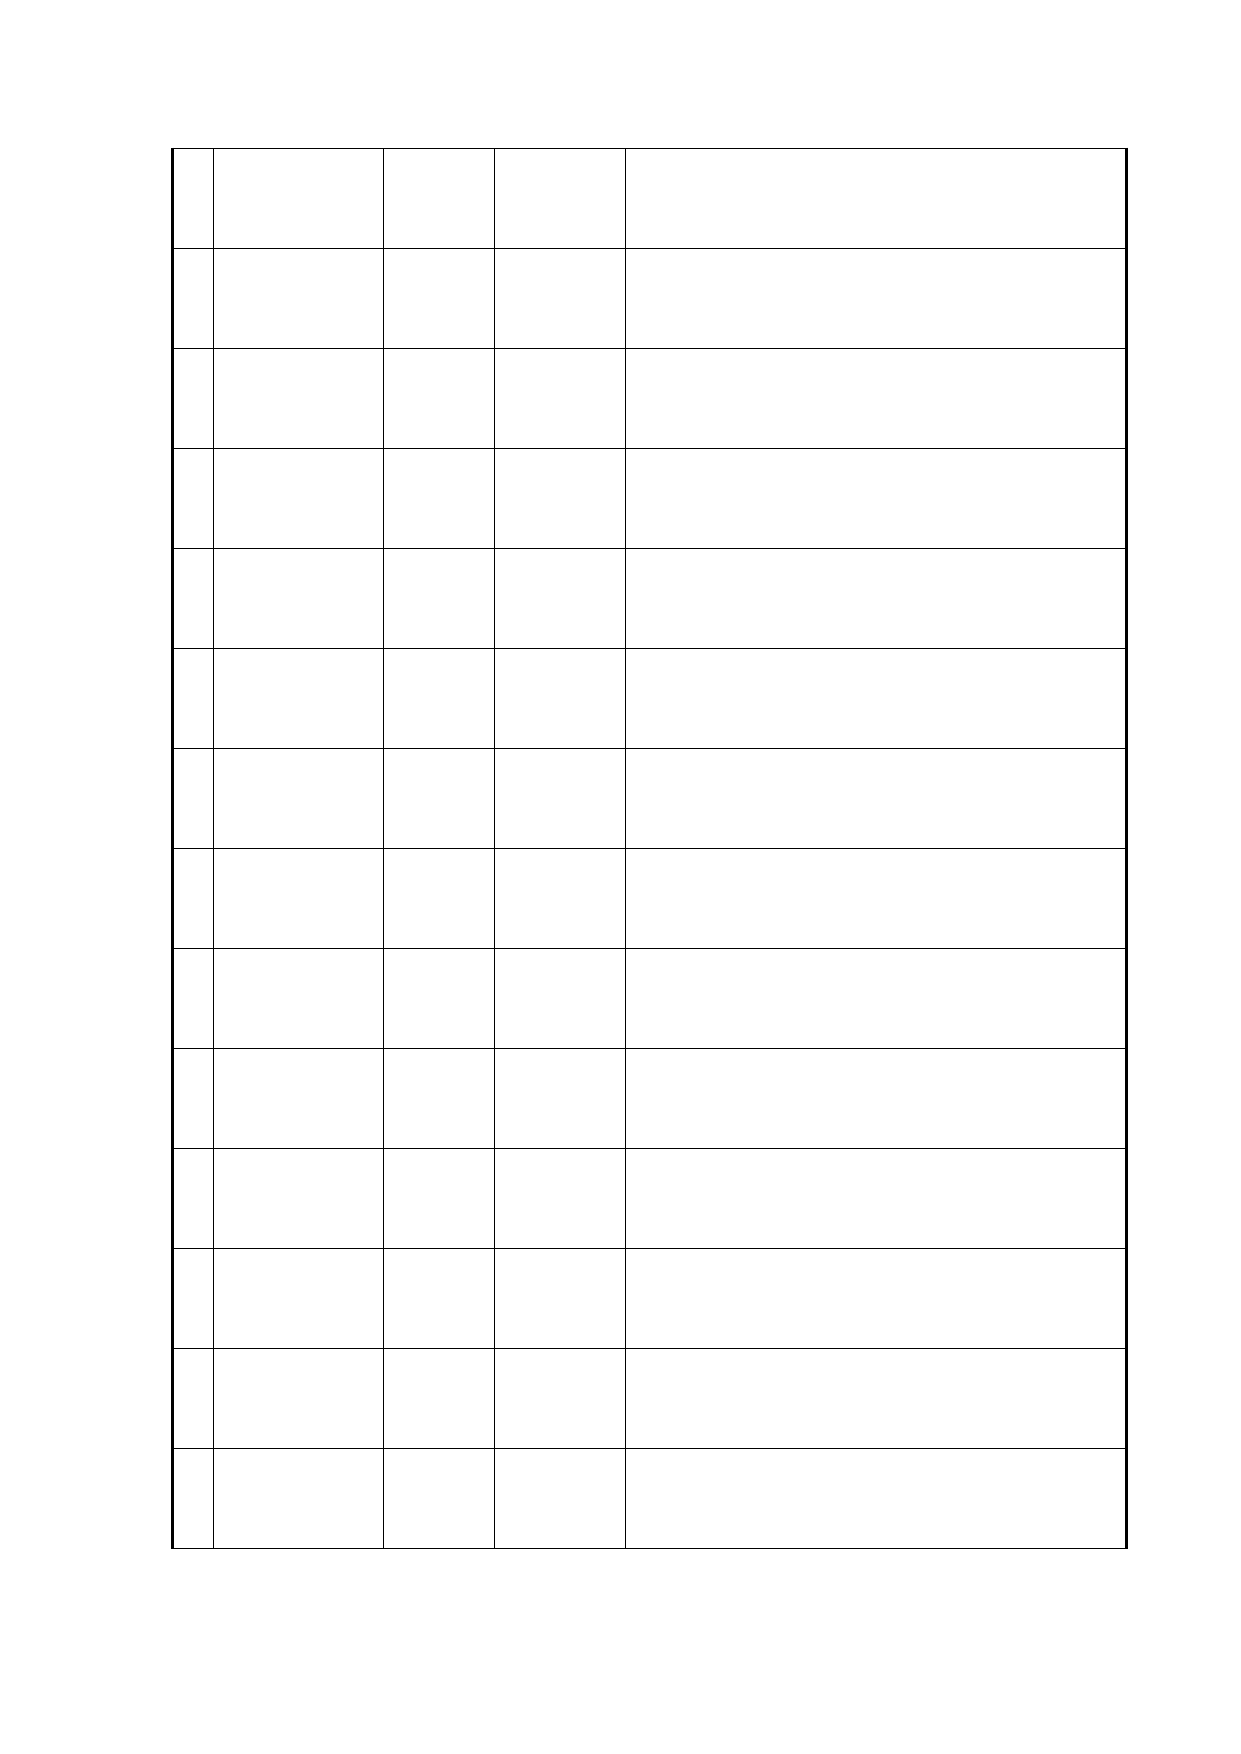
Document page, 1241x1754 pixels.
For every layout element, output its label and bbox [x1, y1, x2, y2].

table_cell [626, 449, 1125, 548]
table_cell [214, 1349, 383, 1448]
table_cell [626, 949, 1125, 1048]
table_cell [384, 949, 494, 1048]
table_cell [495, 449, 625, 548]
table_cell [384, 1049, 494, 1148]
table_cell [214, 549, 383, 648]
table_cell [214, 1449, 383, 1548]
table_cell [174, 1049, 213, 1148]
table_cell [495, 1249, 625, 1348]
table_cell [174, 849, 213, 948]
table_cell [174, 449, 213, 548]
table_cell [384, 1449, 494, 1548]
table_cell [495, 949, 625, 1048]
table_cell [384, 1149, 494, 1248]
table_cell [214, 1149, 383, 1248]
table_cell [384, 149, 494, 248]
table_cell [214, 449, 383, 548]
table_cell [174, 1149, 213, 1248]
table_cell [495, 549, 625, 648]
table_cell [174, 749, 213, 848]
table_cell [174, 349, 213, 448]
table_cell [626, 849, 1125, 948]
table_cell [495, 1449, 625, 1548]
table_cell [214, 649, 383, 748]
table_cell [214, 849, 383, 948]
table_cell [384, 349, 494, 448]
table_cell [495, 1349, 625, 1448]
table_cell [495, 649, 625, 748]
table_cell [384, 649, 494, 748]
table_cell [214, 249, 383, 348]
table_cell [174, 1249, 213, 1348]
table_cell [626, 1149, 1125, 1248]
table_cell [626, 249, 1125, 348]
table_cell [174, 549, 213, 648]
table_cell [495, 1149, 625, 1248]
table_cell [626, 1249, 1125, 1348]
table_cell [384, 249, 494, 348]
table_cell [495, 149, 625, 248]
table_cell [214, 1049, 383, 1148]
table_cell [384, 1249, 494, 1348]
table_cell [174, 149, 213, 248]
table_cell [495, 849, 625, 948]
table_cell [495, 349, 625, 448]
table_cell [174, 249, 213, 348]
table_cell [626, 349, 1125, 448]
table_cell [626, 1049, 1125, 1148]
table_cell [174, 949, 213, 1048]
table_cell [384, 549, 494, 648]
table_cell [495, 249, 625, 348]
table_cell [214, 749, 383, 848]
table_cell [174, 649, 213, 748]
table_cell [626, 1349, 1125, 1448]
table_cell [495, 749, 625, 848]
table_cell [495, 1049, 625, 1148]
table_cell [174, 1349, 213, 1448]
table_cell [626, 749, 1125, 848]
table_cell [384, 749, 494, 848]
table_cell [174, 1449, 213, 1548]
table_cell [626, 149, 1125, 248]
table_cell [214, 349, 383, 448]
table_cell [384, 449, 494, 548]
table_cell [384, 849, 494, 948]
table_cell [214, 1249, 383, 1348]
table_cell [384, 1349, 494, 1448]
table_cell [214, 949, 383, 1048]
table_cell [626, 549, 1125, 648]
table_cell [626, 1449, 1125, 1548]
table_cell [626, 649, 1125, 748]
table_cell [214, 149, 383, 248]
